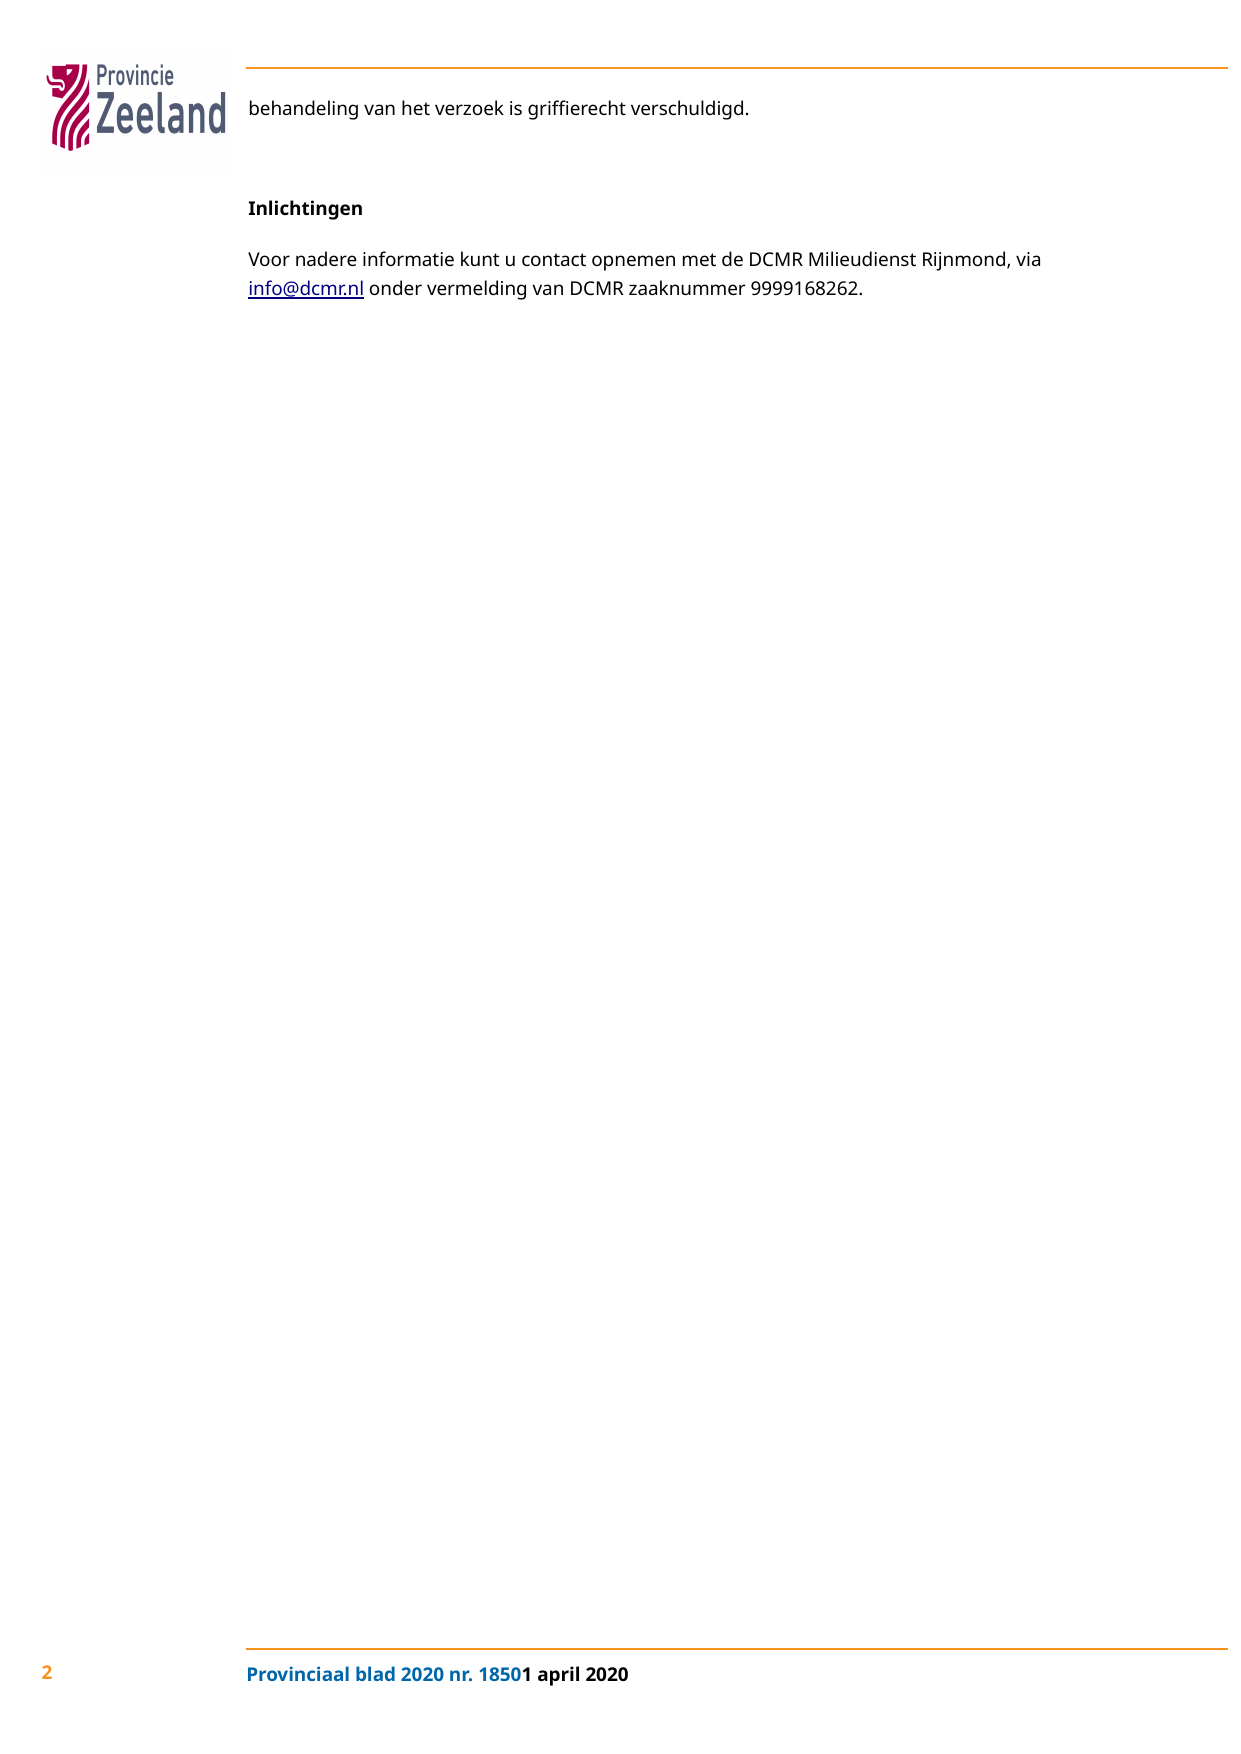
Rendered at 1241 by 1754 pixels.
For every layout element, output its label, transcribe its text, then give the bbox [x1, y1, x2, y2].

picture [41, 47, 231, 172]
text Voor nadere informatie kunt u contact opnemen met de DCMR Milieudienst Rijnmond, via info@dcmr.nl onder vermelding van DCMR zaaknummer 9999168262. [248, 246, 1152, 301]
text Inlichtingen [248, 196, 1152, 221]
text behandeling van het verzoek is griffierecht verschuldigd. [248, 95, 1152, 121]
